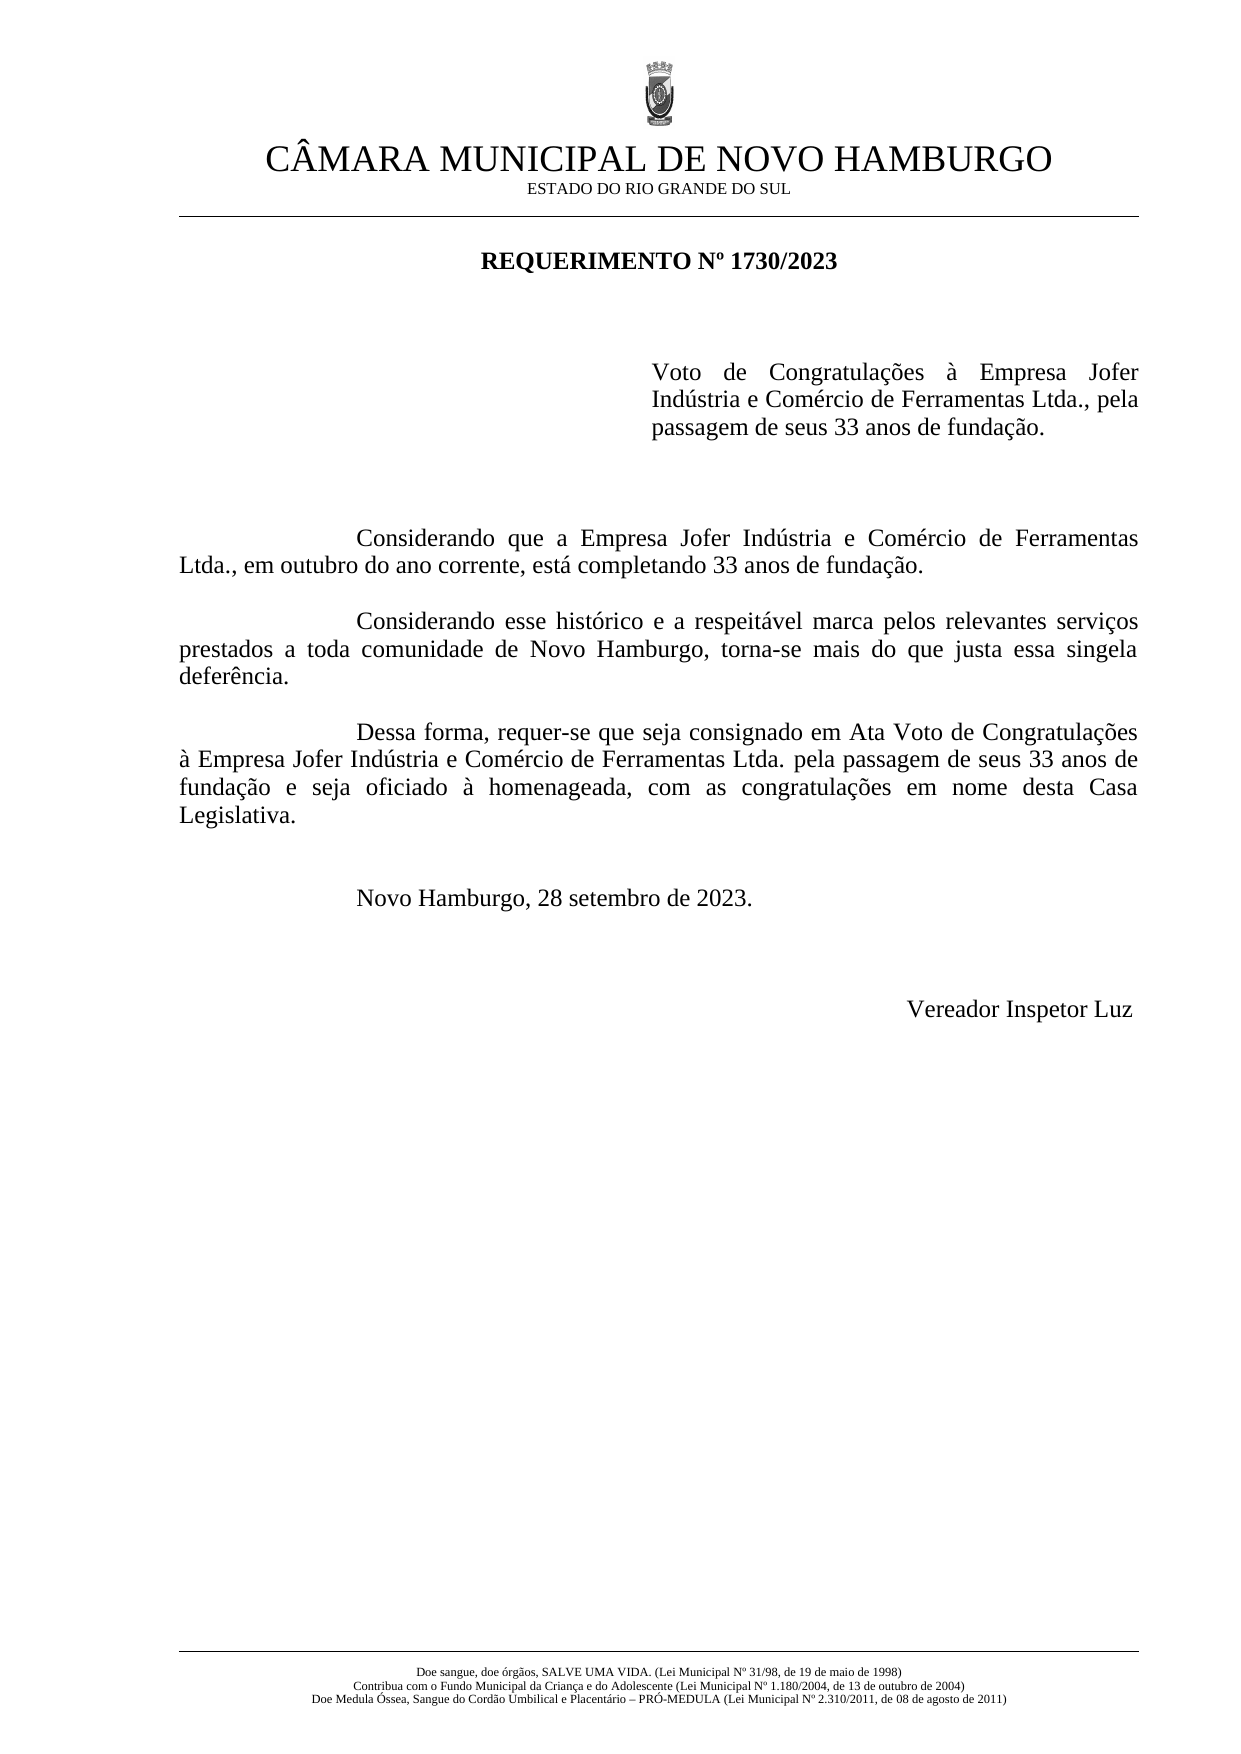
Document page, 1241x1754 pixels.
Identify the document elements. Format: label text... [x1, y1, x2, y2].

text Voto de Congratulações à Empresa Jofer Indústria e Comércio de Ferramentas Ltda., pela passagem de seus 33 anos de fundação. [651, 358, 1139, 441]
text Dessa forma, requer-se que seja consignado em Ata Voto de Congratulações à Empresa Jofer Indústria e Comércio de Ferramentas Ltda. pela passagem de seus 33 anos de fundação e seja oficiado à homenageada, com as congratulações em nome desta Casa Legislativa. [179, 718, 1139, 829]
text Vereador Inspetor Luz [179, 995, 1139, 1023]
text Considerando esse histórico e a respeitável marca pelos relevantes serviços prestados a toda comunidade de Novo Hamburgo, torna-se mais do que justa essa singela deferência. [179, 607, 1139, 690]
text Considerando que a Empresa Jofer Indústria e Comércio de Ferramentas Ltda., em outubro do ano corrente, está completando 33 anos de fundação. [179, 524, 1139, 579]
text REQUERIMENTO Nº 1730/2023 [179, 247, 1139, 274]
text Novo Hamburgo, 28 setembro de 2023. [179, 884, 1139, 912]
